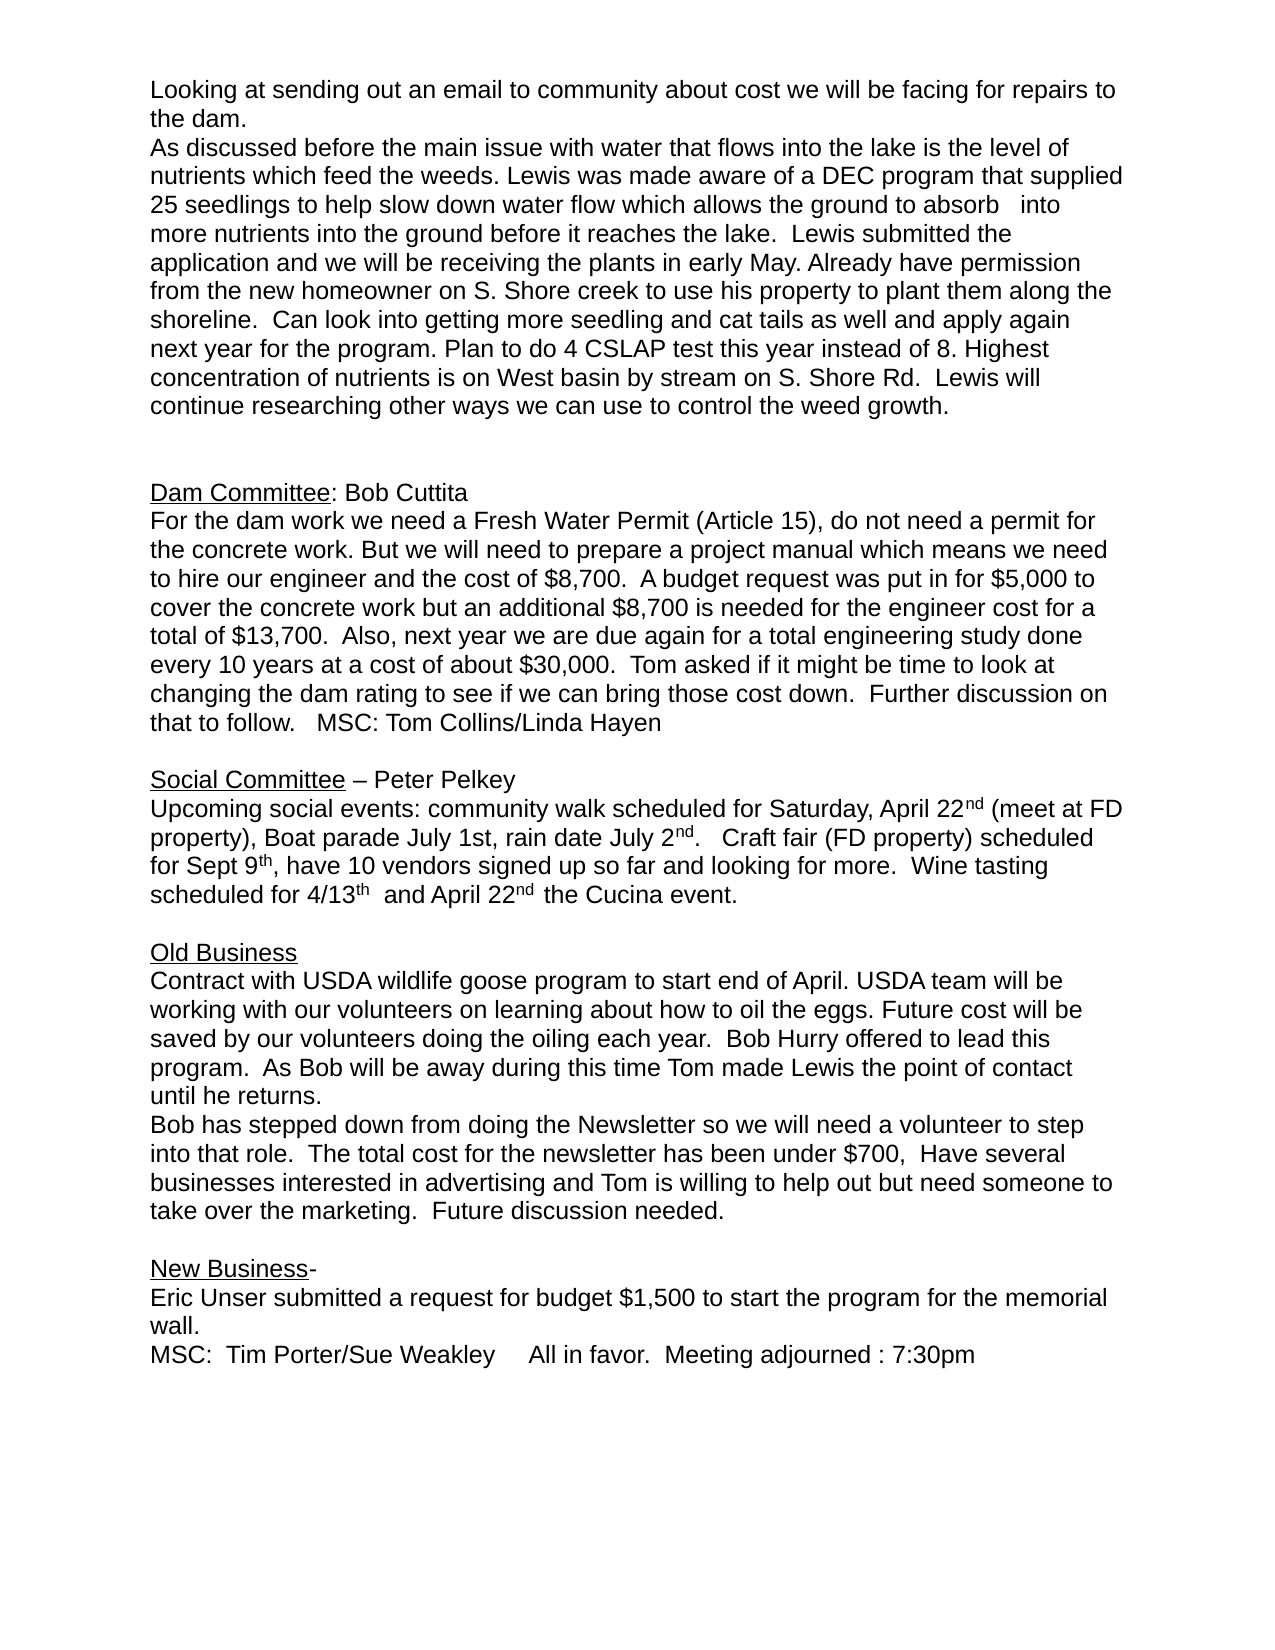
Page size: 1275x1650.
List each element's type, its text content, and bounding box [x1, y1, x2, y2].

text Dam Committee: Bob Cuttita [150, 477, 1125, 506]
text Old Business [150, 937, 1125, 966]
text MSC: Tim Porter/Sue Weakley All in favor. Meeting adjourned : 7:30pm [150, 1340, 1125, 1369]
text New Business- [150, 1254, 1125, 1282]
text Contract with USDA wildlife goose program to start end of April. USDA team will be working with our volunteers on learning about how to oil the eggs. Future cost will be saved by our volunteers doing the oiling each year. Bob Hurry offered to lead this program. As Bob will be away during this time Tom made Lewis the point of contact until he returns. [150, 966, 1125, 1110]
text As discussed before the main issue with water that flows into the lake is the level of nutrients which feed the weeds. Lewis was made aware of a DEC program that supplied 25 seedlings to help slow down water flow which allows the ground to absorb into more nutrients into the ground before it reaches the lake. Lewis submitted the application and we will be receiving the plants in early May. Already have permission from the new homeowner on S. Shore creek to use his property to plant them along the shoreline. Can look into getting more seedling and cat tails as well and apply again next year for the program. Plan to do 4 CSLAP test this year instead of 8. Highest concentration of nutrients is on West basin by stream on S. Shore Rd. Lewis will continue researching other ways we can use to control the weed growth. [150, 132, 1125, 420]
text Social Committee – Peter Pelkey [150, 765, 1125, 794]
text Upcoming social events: community walk scheduled for Saturday, April 22nd (meet at FD property), Boat parade July 1st, rain date July 2nd. Craft fair (FD property) scheduled for Sept 9th, have 10 vendors signed up so far and looking for more. Wine tasting scheduled for 4/13th and April 22nd the Cucina event. [150, 794, 1125, 909]
text Looking at sending out an email to community about cost we will be facing for repairs to the dam. [150, 75, 1125, 132]
text Bob has stepped down from doing the Newsletter so we will need a volunteer to step into that role. The total cost for the newsletter has been under $700, Have several businesses interested in advertising and Tom is willing to help out but need someone to take over the marketing. Future discussion needed. [150, 1110, 1125, 1225]
text Eric Unser submitted a request for budget $1,500 to start the program for the memorial wall. [150, 1282, 1125, 1340]
text For the dam work we need a Fresh Water Permit (Article 15), do not need a permit for the concrete work. But we will need to prepare a project manual which means we need to hire our engineer and the cost of $8,700. A budget request was put in for $5,000 to cover the concrete work but an additional $8,700 is needed for the engineer cost for a total of $13,700. Also, next year we are due again for a total engineering study done every 10 years at a cost of about $30,000. Tom asked if it might be time to look at changing the dam rating to see if we can bring those cost down. Further discussion on that to follow. MSC: Tom Collins/Linda Hayen [150, 506, 1125, 736]
